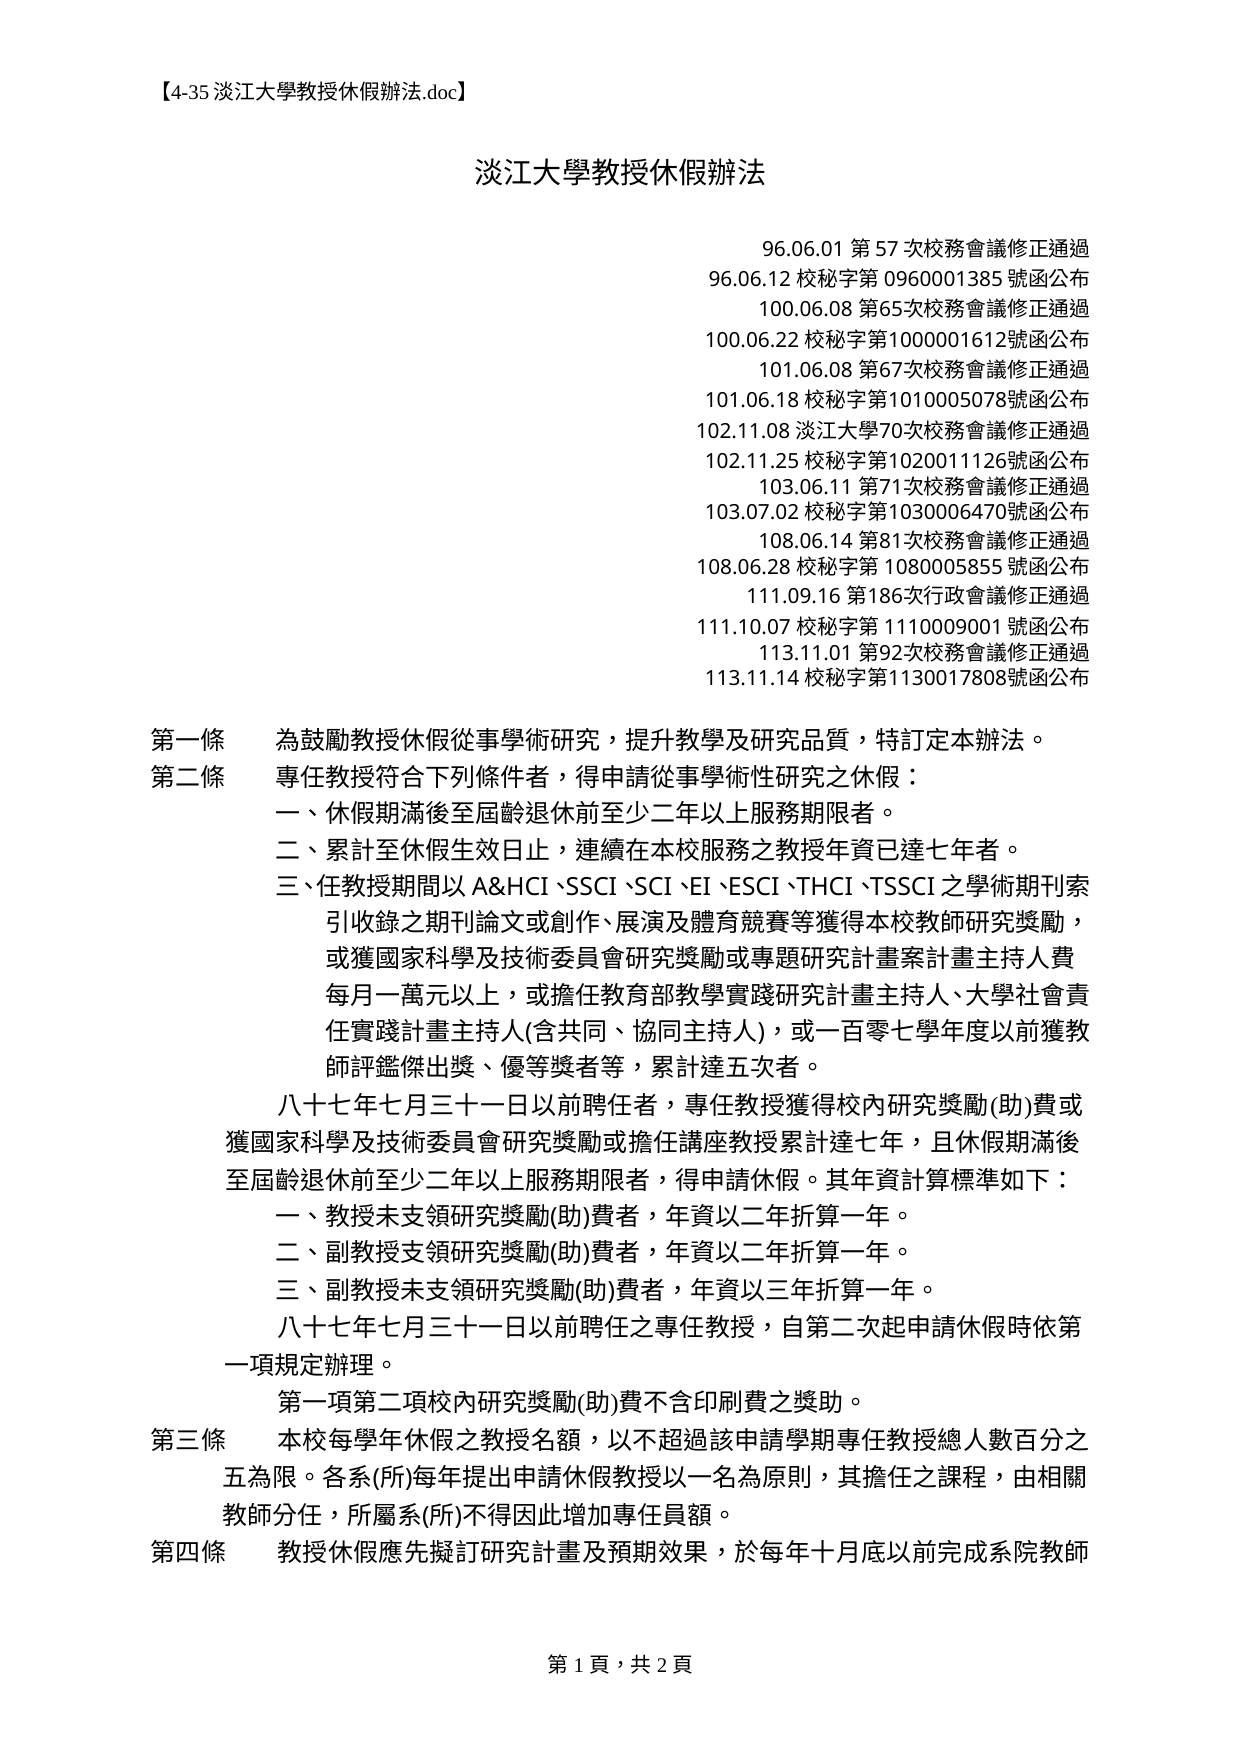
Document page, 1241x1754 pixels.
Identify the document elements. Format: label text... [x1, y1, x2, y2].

text 第二條 專任教授符合下列條件者，得申請從事學術性研究之休假： [150, 756, 1090, 794]
text 103.06.11 第71次校務會議修正通過 [375, 474, 1090, 499]
text 淡江大學教授休假辦法 [150, 150, 1090, 192]
text 100.06.08 第65次校務會議修正通過 [150, 293, 1090, 323]
text 101.06.18 校秘字第1010005078號函公布 [150, 383, 1090, 414]
text 第四條 教授休假應先擬訂研究計畫及預期效果，於每年十月底以前完成系院教師 [150, 1531, 1090, 1569]
text 96.06.01 第57次校務會議修正通過 96.06.12 校秘字第0960001385號函公布 [152, 232, 1090, 293]
text 102.11.25 校秘字第1020011126號函公布 [375, 444, 1090, 474]
text 101.06.08 第67次校務會議修正通過 [150, 353, 1090, 383]
text 113.11.14 校秘字第1130017808號函公布 [150, 665, 1090, 690]
text 103.07.02 校秘字第1030006470號函公布 [375, 499, 1090, 524]
text 100.06.22 校秘字第1000001612號函公布 [150, 323, 1090, 353]
text 一、教授未支領研究獎勵(助)費者，年資以二年折算一年。 [275, 1196, 1090, 1233]
text 第一項第二項校內研究獎勵(助)費不含印刷費之獎助。 [277, 1381, 1090, 1419]
text 八十七年七月三十一日以前聘任之專任教授，自第二次起申請休假時依第一項規定辦理。 [224, 1306, 1083, 1381]
text 二、累計至休假生效日止，連續在本校服務之教授年資已達七年者。 [275, 830, 1090, 866]
text 第一條 為鼓勵教授休假從事學術研究，提升教學及研究品質，特訂定本辦法。 [150, 719, 1090, 756]
text 三、副教授未支領研究獎勵(助)費者，年資以三年折算一年。 [275, 1269, 1090, 1306]
text 三、任教授期間以A&HCI、SSCI、SCI、EI、ESCI、THCI、TSSCI之學術期刊索引收錄之期刊論文或創作、展演及體育競賽等獲得本校教師研究獎勵，或獲國家科學及技術委員會研究獎勵或專題研究計畫案計畫主持人費每月一萬元以上，或擔任教育部教學實踐研究計畫主持人、大學社會責任實踐計畫主持人(含共同、協同主持人)，或一百零七學年度以前獲教師評鑑傑出獎、優等獎者等，累計達五次者。 [275, 866, 1090, 1084]
text 二、副教授支領研究獎勵(助)費者，年資以二年折算一年。 [275, 1233, 1090, 1269]
text 102.11.08 淡江大學70次校務會議修正通過 [375, 414, 1090, 444]
text 八十七年七月三十一日以前聘任者，專任教授獲得校內研究獎勵(助)費或獲國家科學及技術委員會研究獎勵或擔任講座教授累計達七年，且休假期滿後至屆齡退休前至少二年以上服務期限者，得申請休假。其年資計算標準如下： [225, 1084, 1083, 1196]
text 一、休假期滿後至屆齡退休前至少二年以上服務期限者。 [275, 794, 1090, 830]
text 113.11.01 第92次校務會議修正通過 [150, 640, 1090, 665]
text 108.06.28 校秘字第1080005855號函公布 [150, 555, 1090, 580]
text 108.06.14 第81次校務會議修正通過 [150, 524, 1090, 555]
text 111.09.16 第186次行政會議修正通過 [150, 580, 1090, 610]
text 111.10.07 校秘字第1110009001號函公布 [150, 610, 1090, 640]
text 第三條 本校每學年休假之教授名額，以不超過該申請學期專任教授總人數百分之五為限。各系(所)每年提出申請休假教授以一名為原則，其擔任之課程，由相關教師分任，所屬系(所)不得因此增加專任員額。 [150, 1419, 1090, 1531]
